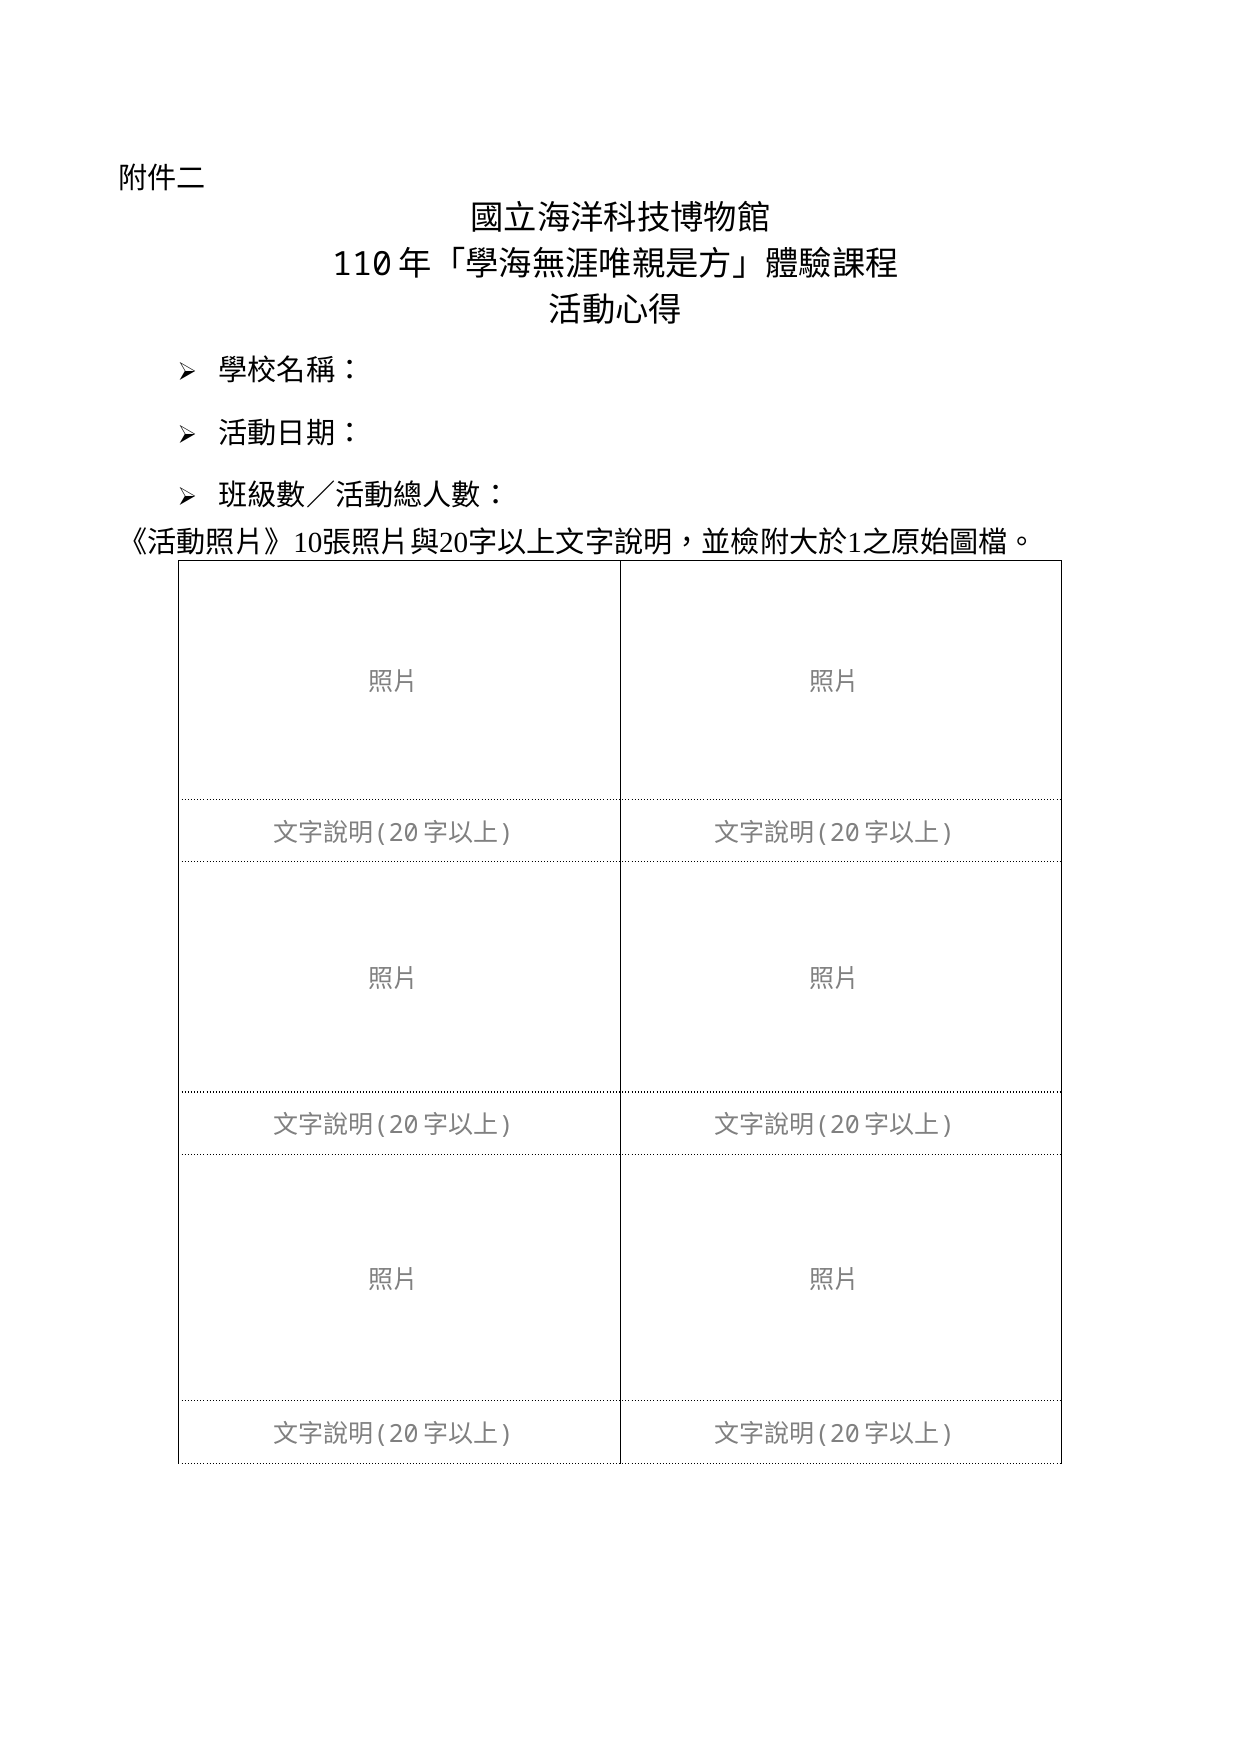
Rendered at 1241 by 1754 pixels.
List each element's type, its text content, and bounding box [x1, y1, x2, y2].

text 110年「學海無涯唯親是方」體驗課程 [118, 239, 1112, 285]
table_header 照片 [621, 561, 1061, 798]
text 國立海洋科技博物館 [118, 193, 1122, 239]
table_cell 文字說明(20字以上) [179, 1400, 620, 1463]
table_cell 文字說明(20字以上) [179, 799, 620, 861]
table_cell 照片 [179, 861, 620, 1091]
table_cell 文字說明(20字以上) [621, 1400, 1061, 1463]
table_header 照片 [179, 561, 620, 798]
list 班級數／活動總人數： [168, 456, 1122, 518]
table_cell 文字說明(20字以上) [621, 799, 1061, 861]
table_cell 文字說明(20字以上) [179, 1091, 620, 1154]
text 《活動照片》張照片與字以上文字說明，並檢附大於之原始圖檔。 [118, 518, 1122, 560]
table_cell 照片 [179, 1154, 620, 1400]
list 學校名稱： [168, 331, 1122, 393]
table_cell 照片 [621, 861, 1061, 1091]
text 附件二 [118, 168, 1112, 193]
table_cell 照片 [621, 1154, 1061, 1400]
text 活動心得 [118, 285, 1112, 331]
table_cell 文字說明(20字以上) [621, 1091, 1061, 1154]
list 活動日期： [168, 393, 1122, 456]
